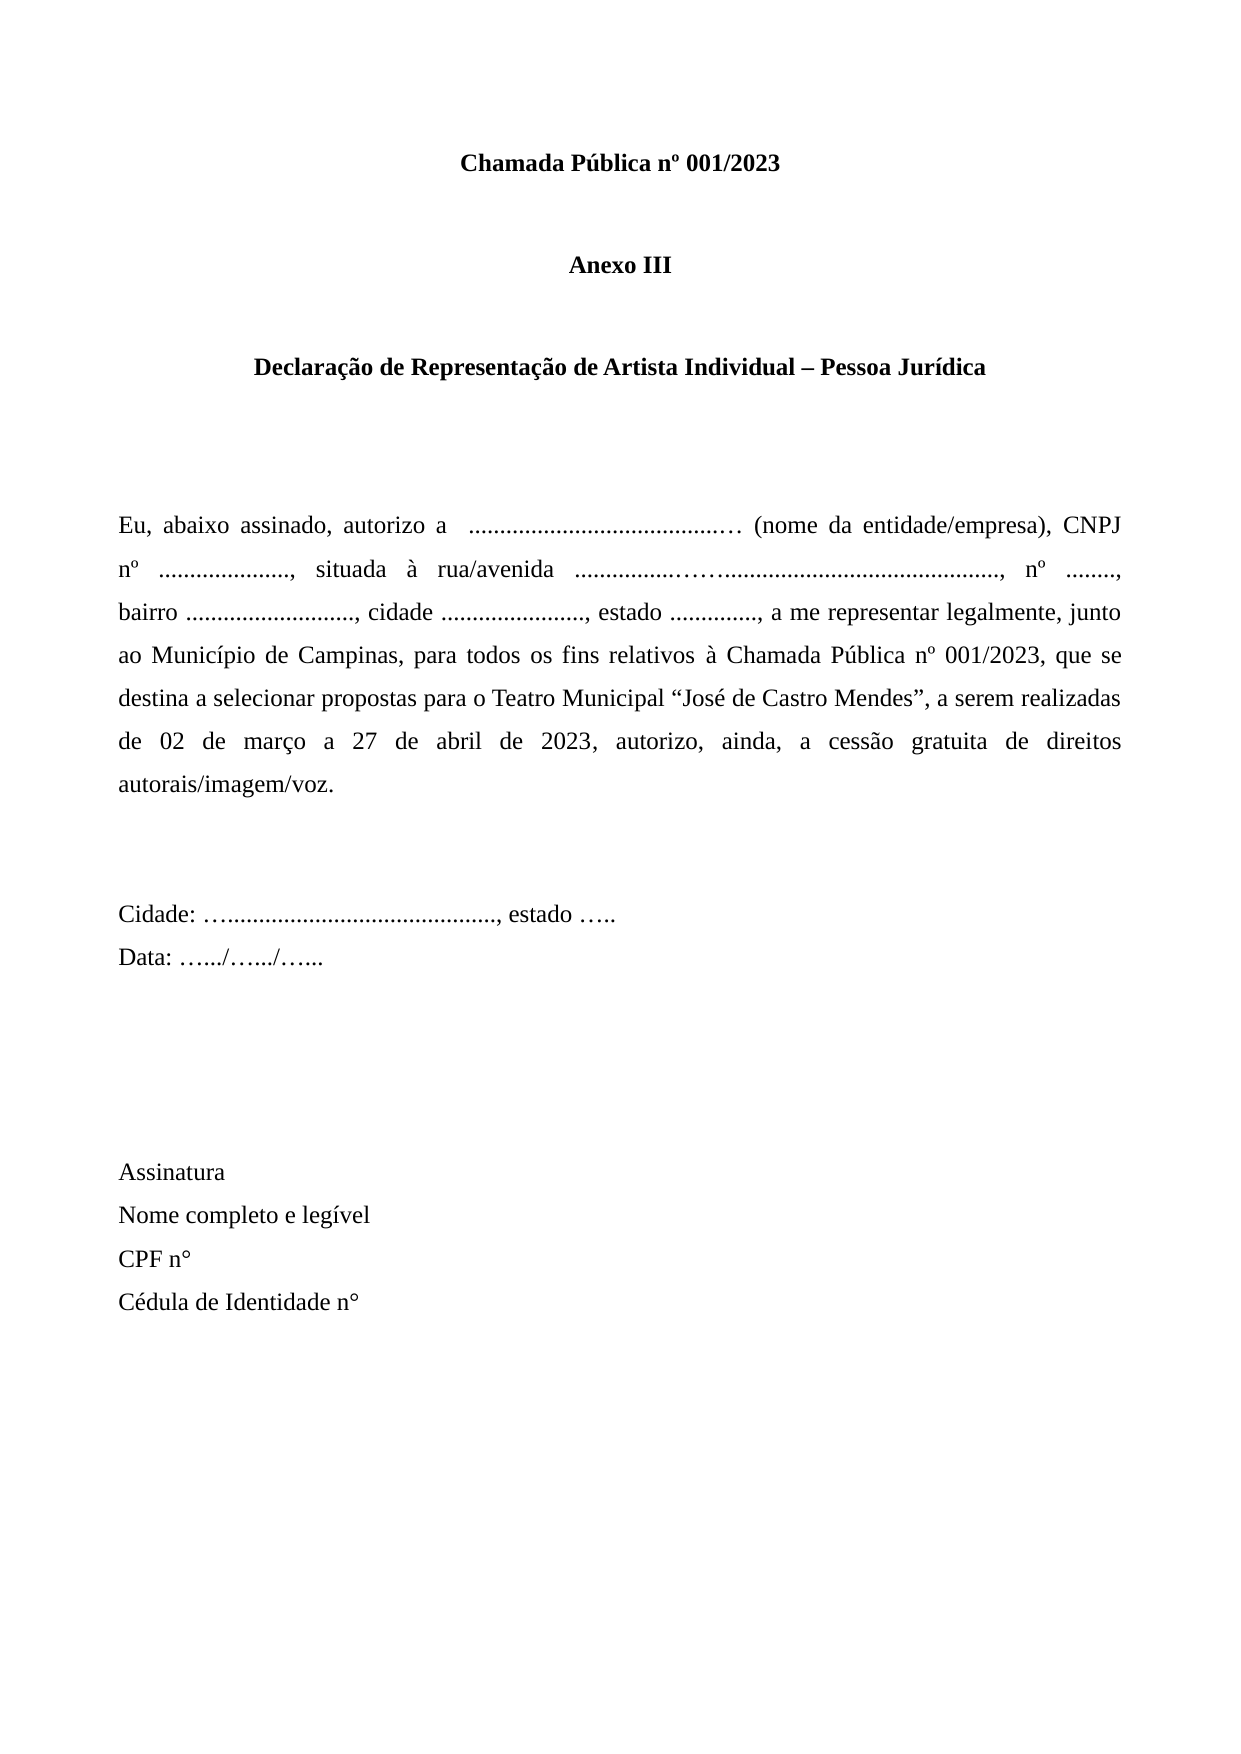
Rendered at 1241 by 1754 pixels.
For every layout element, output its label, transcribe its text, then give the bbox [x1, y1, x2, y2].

text Cédula de Identidade n° [118, 1287, 1122, 1316]
text Anexo III [118, 250, 1122, 278]
text Assinatura [118, 1157, 1122, 1186]
text Chamada Pública nº 001/2023 [118, 148, 1122, 176]
text Data: ….../….../…... [118, 942, 1122, 971]
text Cidade: …..........................................., estado ….. [118, 899, 1122, 927]
text Eu, abaixo assinado, autorizo a ........................................… (nome da entidade/empresa), CNPJ nº ....................., situada à rua/avenida ................……............................................, nº ........, bairro ..........................., cidade ......................., estado .............., a me representar legalmente, junto ao Município de Campinas, para todos os fins relativos à Chamada Pública nº 001/2023, que se destina a selecionar propostas para o Teatro Municipal “José de Castro Mendes”, a serem realizadas de 02 de março a 27 de abril de 2023, autorizo, ainda, a cessão gratuita de direitos autorais/imagem/voz. [118, 511, 1122, 798]
text CPF n° [118, 1244, 1122, 1272]
text Declaração de Representação de Artista Individual – Pessoa Jurídica [118, 352, 1122, 381]
text Nome completo e legível [118, 1201, 1122, 1229]
